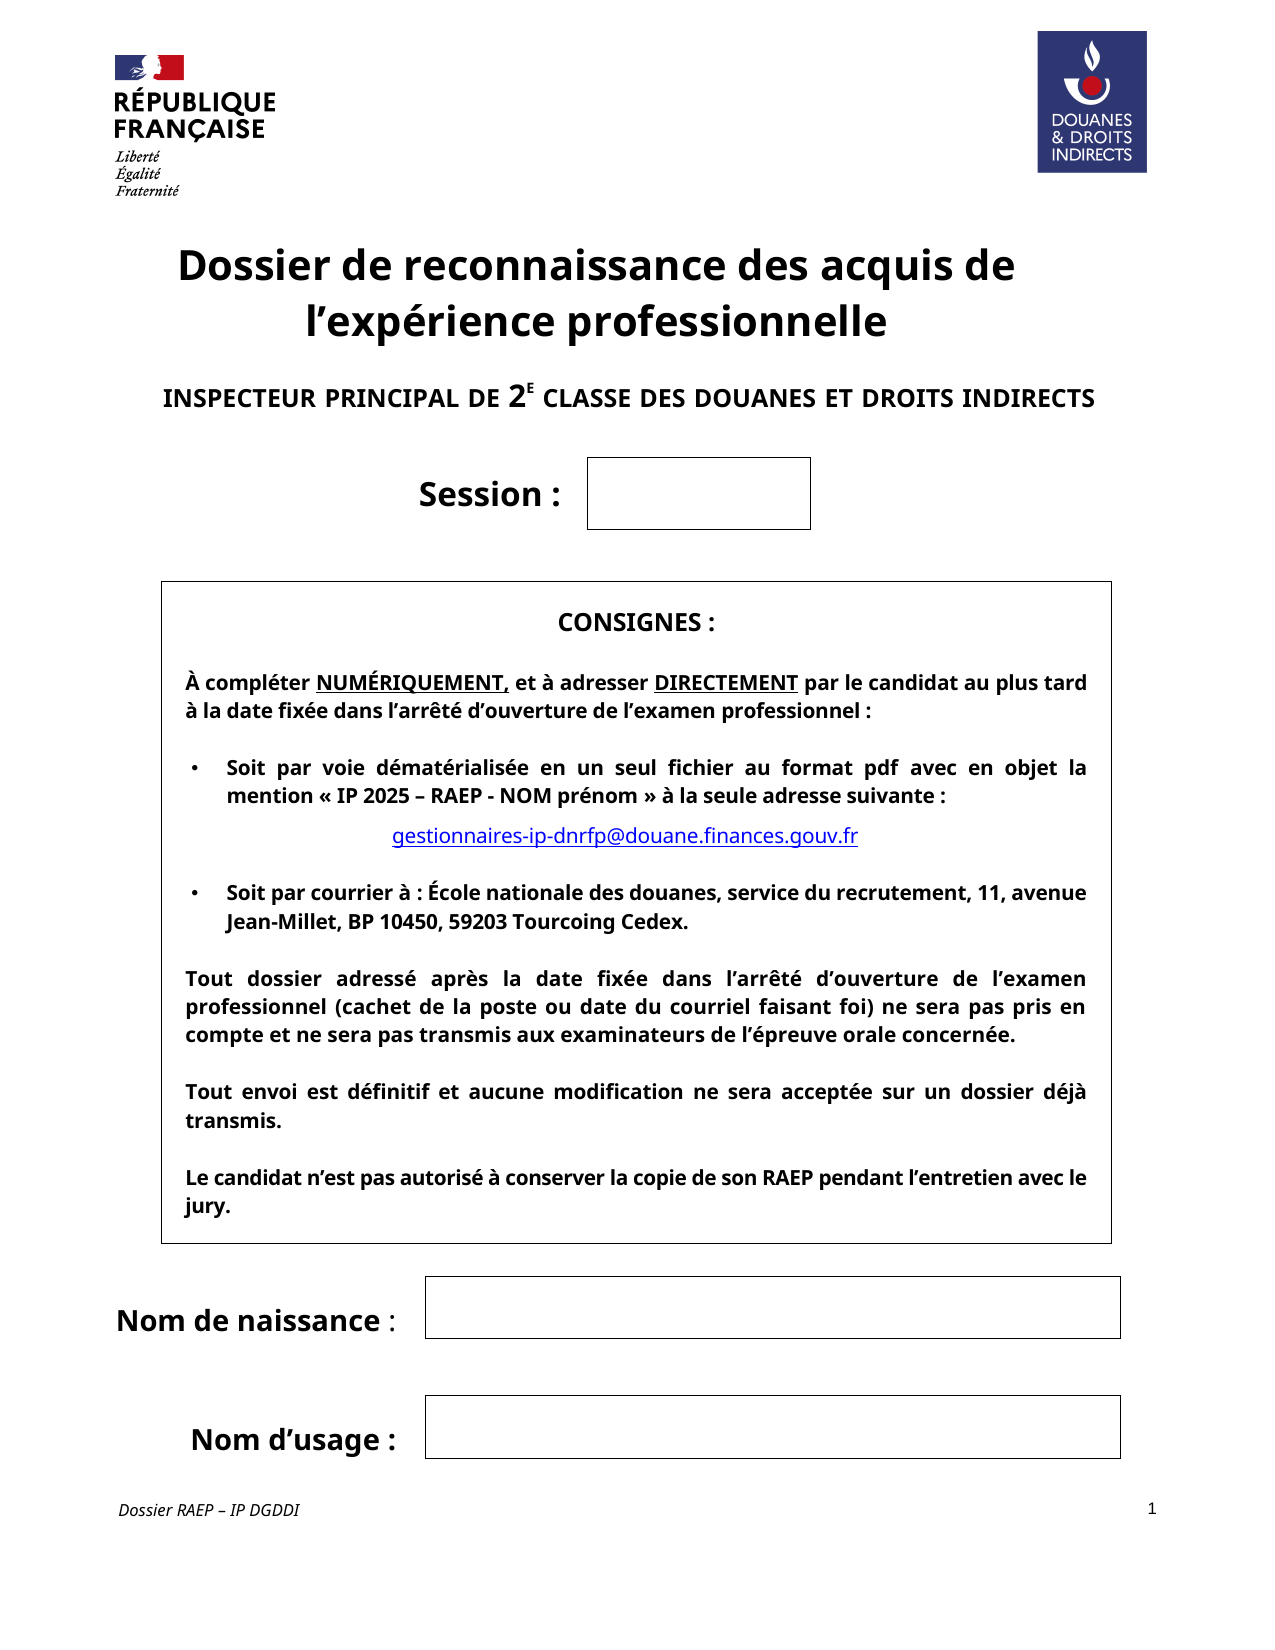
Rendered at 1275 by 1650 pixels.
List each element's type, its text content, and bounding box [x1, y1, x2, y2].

table_cell Session : [124, 429, 1158, 557]
table_cell Nom d’usage : [118, 1379, 396, 1459]
table_header CONSIGNES : À compléter numériquement, et à adresser DIRECTEMENT par le candidat au plus tard à la date fixée dans l’arrêté d’ouverture de l’examen professionnel : Soit par voie dématérialisée en un seul fichier au format pdf avec en objet la mention « IP 2025 – RAEP - NOM prénom » à la seule adresse suivante : gestionnaires-ip-dnrfp@douane.finances.gouv.fr Soit par courrier à : École nationale des douanes, service du recrutement, 11, avenue Jean-Millet, BP 10450, 59203 Tourcoing Cedex. Tout dossier adressé après la date fixée dans l’arrêté d’ouverture de l’examen professionnel (cachet de la poste ou date du courriel faisant foi) ne sera pas pris en compte et ne sera pas transmis aux examinateurs de l’épreuve orale concernée. Tout envoi est définitif et aucune modification ne sera acceptée sur un dossier déjà transmis. Le candidat n’est pas autorisé à conserver la copie de son RAEP pendant l’entretien avec le jury. [162, 582, 1111, 1243]
table_header [396, 1260, 1157, 1379]
table_cell inspecteur principal de 2e classe des douanes et droits indirects [124, 361, 1158, 429]
table_cell [396, 1379, 1157, 1459]
table_header Dossier de reconnaissance des acquis de l’expérience professionnelle [124, 223, 1158, 361]
picture [115, 55, 275, 197]
table_header Nom de naissance : [118, 1260, 396, 1379]
picture [1037, 31, 1147, 173]
